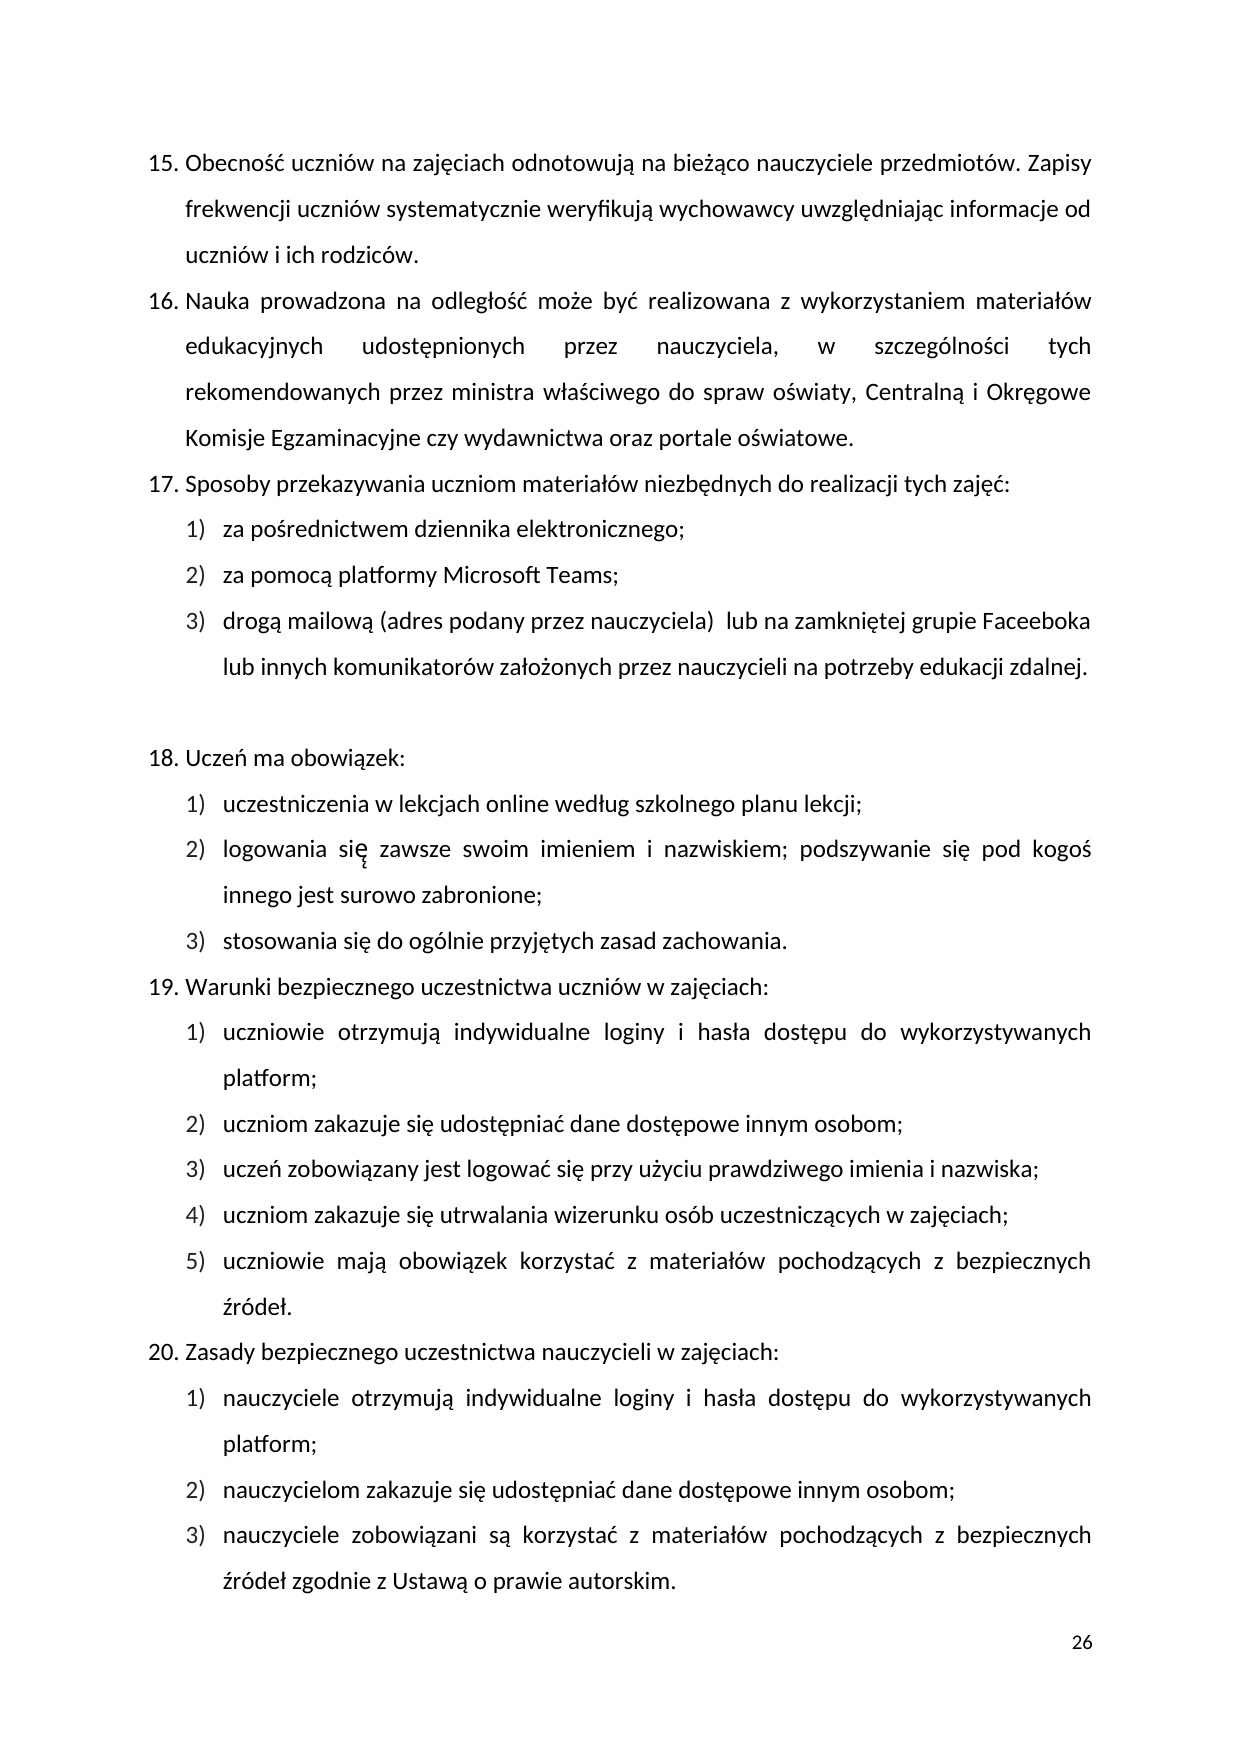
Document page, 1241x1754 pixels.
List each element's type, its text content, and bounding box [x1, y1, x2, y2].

list za pośrednictwem dziennika elektronicznego; [185, 513, 1093, 544]
list nauczyciele zobowiązani są korzystać z materiałów pochodzących z bezpiecznych źródeł zgodnie z Ustawą o prawie autorskim. [185, 1519, 1093, 1596]
list uczeń zobowiązany jest logować się przy użyciu prawdziwego imienia i nazwiska; [185, 1154, 1093, 1184]
list Warunki bezpiecznego uczestnictwa uczniów w zajęciach: [148, 971, 1093, 1001]
list nauczyciele otrzymują indywidualne loginy i hasła dostępu do wykorzystywanych platform; [185, 1382, 1093, 1458]
list uczniowie otrzymują indywidualne loginy i hasła dostępu do wykorzystywanych platform; [185, 1016, 1093, 1093]
list za pomocą platformy Microsoft Teams; [185, 559, 1093, 590]
list Obecność uczniów na zajęciach odnotowują na bieżąco nauczyciele przedmiotów. Zapisy frekwencji uczniów systematycznie weryfikują wychowawcy uwzględniając informacje od uczniów i ich rodziców. [148, 148, 1093, 269]
list Uczeń ma obowiązek: [148, 742, 1093, 773]
list nauczycielom zakazuje się udostępniać dane dostępowe innym osobom; [185, 1474, 1093, 1504]
list Nauka prowadzona na odległość może być realizowana z wykorzystaniem materiałów edukacyjnych udostępnionych przez nauczyciela, w szczególności tych rekomendowanych przez ministra właściwego do spraw oświaty, Centralną i Okręgowe Komisje Egzaminacyjne czy wydawnictwa oraz portale oświatowe. [148, 285, 1093, 452]
list uczniom zakazuje się udostępniać dane dostępowe innym osobom; [185, 1108, 1093, 1138]
list uczestniczenia w lekcjach online według szkolnego planu lekcji; [185, 788, 1093, 818]
list uczniowie mają obowiązek korzystać z materiałów pochodzących z bezpiecznych źródeł. [185, 1245, 1093, 1321]
list uczniom zakazuje się utrwalania wizerunku osób uczestniczących w zajęciach; [185, 1199, 1093, 1230]
list stosowania się do ogólnie przyjętych zasad zachowania. [185, 925, 1093, 956]
list drogą mailową (adres podany przez nauczyciela) lub na zamkniętej grupie Faceeboka lub innych komunikatorów założonych przez nauczycieli na potrzeby edukacji zdalnej. [185, 605, 1093, 681]
list Zasady bezpiecznego uczestnictwa nauczycieli w zajęciach: [148, 1337, 1093, 1367]
list Sposoby przekazywania uczniom materiałów niezbędnych do realizacji tych zajęć: [148, 468, 1093, 498]
list logowania się̨ zawsze swoim imieniem i nazwiskiem; podszywanie się pod kogoś innego jest surowo zabronione; [185, 833, 1093, 910]
